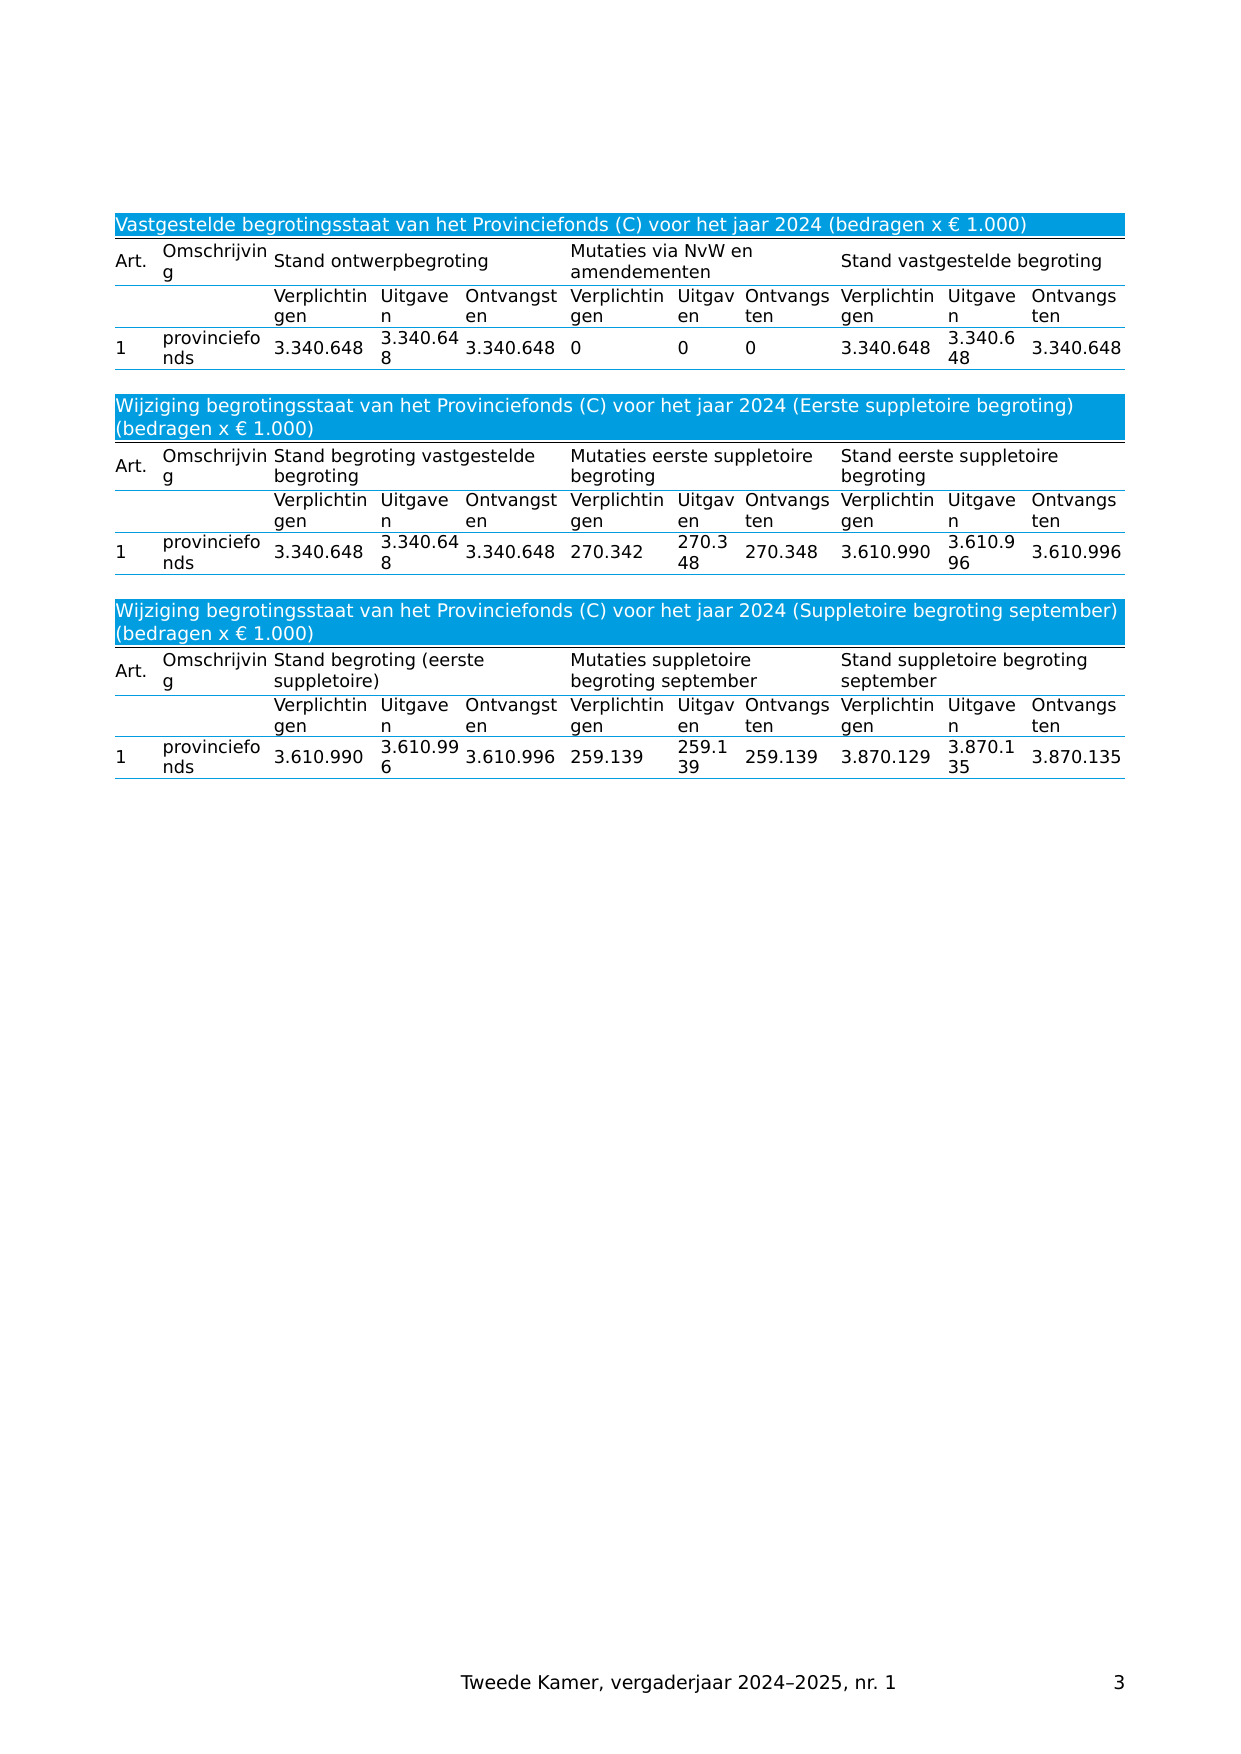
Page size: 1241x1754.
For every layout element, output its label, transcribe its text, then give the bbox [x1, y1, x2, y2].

table_cell 3.870.135 [1029, 737, 1125, 778]
table_cell 3.610.990 [271, 737, 377, 778]
table_cell 259.139 [674, 737, 742, 778]
table_cell Uitgaven [674, 286, 742, 327]
table_cell Art. [115, 239, 159, 285]
table_cell provinciefonds [160, 328, 271, 369]
table_cell Verplichtingen [567, 286, 674, 327]
table_cell Art. [115, 648, 159, 694]
table_cell 259.139 [742, 737, 838, 778]
table_cell 0 [742, 328, 838, 369]
table_cell Ontvangsten [1029, 286, 1125, 327]
table_cell Uitgaven [378, 696, 462, 736]
table_cell Stand vastgestelde begroting [838, 239, 1125, 285]
table_cell 1 [115, 737, 159, 778]
table_cell 3.340.648 [1029, 328, 1125, 369]
table_cell 3.340.648 [838, 328, 945, 369]
table_cell 3.610.996 [378, 737, 462, 778]
table_cell Stand begroting vastgestelde begroting [271, 443, 567, 490]
table_cell Verplichtingen [567, 491, 674, 532]
table_cell Ontvangsten [462, 491, 567, 532]
table_cell 0 [674, 328, 742, 369]
table_cell Verplichtingen [838, 696, 945, 736]
table_cell Verplichtingen [271, 491, 377, 532]
table_cell 3.610.996 [1029, 533, 1125, 573]
table_cell Uitgaven [945, 696, 1028, 736]
table_cell Ontvangsten [462, 286, 567, 327]
table_cell 3.340.648 [271, 533, 377, 573]
table_cell 3.340.648 [271, 328, 377, 369]
table_cell 270.348 [674, 533, 742, 573]
table_cell Uitgaven [378, 286, 462, 327]
table_cell 3.340.648 [945, 328, 1028, 369]
table_cell Ontvangsten [462, 696, 567, 736]
table_cell Verplichtingen [838, 491, 945, 532]
table_cell Stand ontwerpbegroting [271, 239, 567, 285]
table_cell Uitgaven [674, 491, 742, 532]
table_cell Verplichtingen [271, 286, 377, 327]
table_cell Omschrijving [160, 443, 271, 490]
table_cell Mutaties eerste suppletoire begroting [567, 443, 838, 490]
table_cell Uitgaven [945, 491, 1028, 532]
table_cell 3.340.648 [462, 533, 567, 573]
table_cell 3.610.996 [462, 737, 567, 778]
table_cell 3.870.129 [838, 737, 945, 778]
table_cell Uitgaven [674, 696, 742, 736]
table_cell Verplichtingen [271, 696, 377, 736]
table_cell [160, 696, 271, 736]
table_cell Ontvangsten [1029, 491, 1125, 532]
table_cell Omschrijving [160, 239, 271, 285]
table_cell 3.340.648 [462, 328, 567, 369]
table_cell 3.610.990 [838, 533, 945, 573]
table_cell 270.342 [567, 533, 674, 573]
table_cell 0 [567, 328, 674, 369]
table_cell Stand eerste suppletoire begroting [838, 443, 1125, 490]
table_cell Ontvangsten [742, 696, 838, 736]
table_cell Stand begroting (eerste suppletoire) [271, 648, 567, 694]
table_cell provinciefonds [160, 533, 271, 573]
table_cell Art. [115, 443, 159, 490]
table_cell 1 [115, 328, 159, 369]
table_cell Verplichtingen [838, 286, 945, 327]
table_cell Ontvangsten [742, 491, 838, 532]
table_cell 3.340.648 [378, 533, 462, 573]
table_cell Verplichtingen [567, 696, 674, 736]
table_cell Omschrijving [160, 648, 271, 694]
table_cell 3.870.135 [945, 737, 1028, 778]
table_cell Ontvangsten [1029, 696, 1125, 736]
table_cell [160, 491, 271, 532]
table_cell provinciefonds [160, 737, 271, 778]
table_cell 3.610.996 [945, 533, 1028, 573]
table_cell 1 [115, 533, 159, 573]
table_cell 270.348 [742, 533, 838, 573]
table_cell [115, 491, 159, 532]
table_cell [115, 696, 159, 736]
table_cell Uitgaven [945, 286, 1028, 327]
table_cell 3.340.648 [378, 328, 462, 369]
table_cell Mutaties suppletoire begroting september [567, 648, 838, 694]
table_cell Uitgaven [378, 491, 462, 532]
table_cell Ontvangsten [742, 286, 838, 327]
table_cell [115, 286, 159, 327]
table_cell Stand suppletoire begroting september [838, 648, 1125, 694]
table_cell 259.139 [567, 737, 674, 778]
table_cell [160, 286, 271, 327]
table_cell Mutaties via NvW en amendementen [567, 239, 838, 285]
